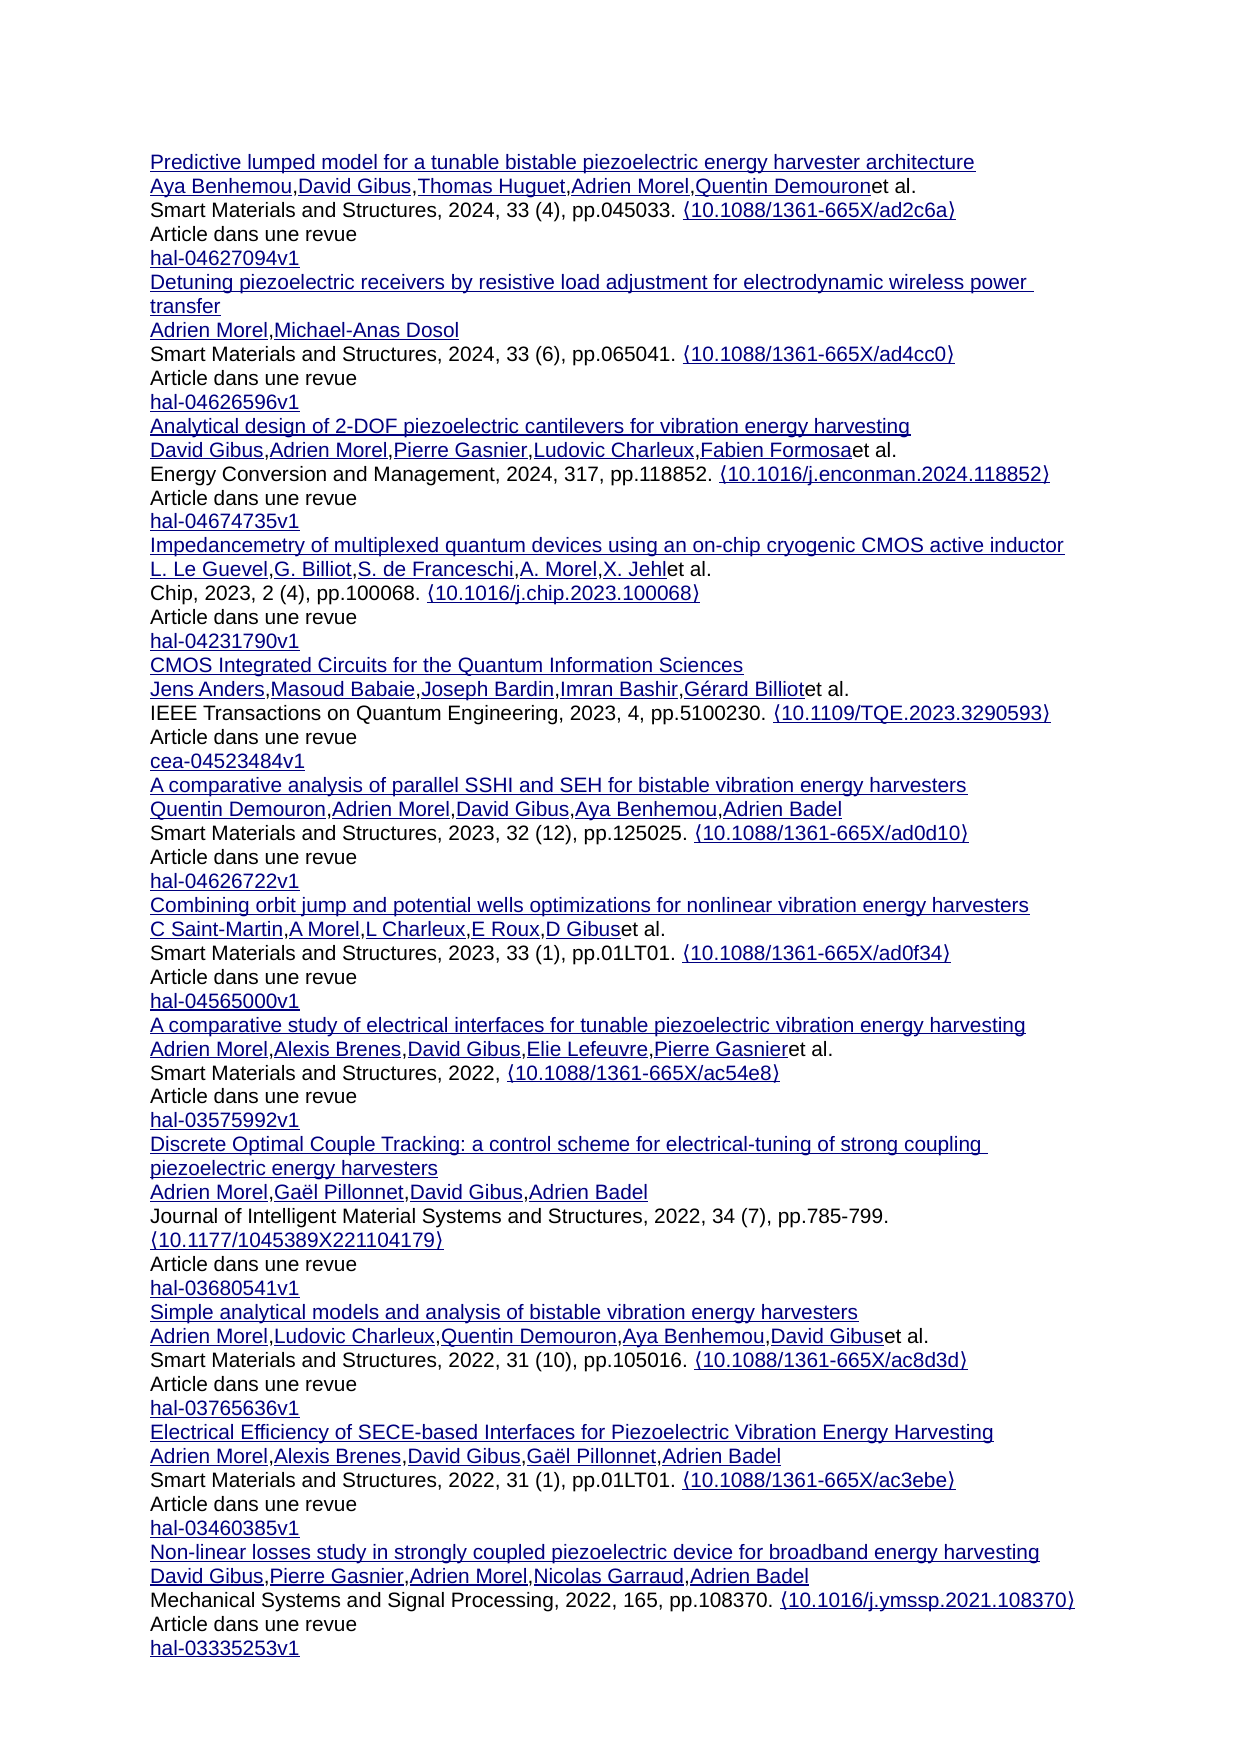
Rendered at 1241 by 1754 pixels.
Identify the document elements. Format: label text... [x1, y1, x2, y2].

table_cell CMOS Integrated Circuits for the Quantum Information Sciences Jens Anders,Masoud Babaie,Joseph Bardin,Imran Bashir,Gérard Billiotet al. IEEE Transactions on Quantum Engineering, 2023, 4, pp.5100230. ⟨10.1109/TQE.2023.3290593⟩ Article dans une revue cea-04523484v1 [150, 653, 1090, 773]
table_cell Electrical Efficiency of SECE-based Interfaces for Piezoelectric Vibration Energy Harvesting Adrien Morel,Alexis Brenes,David Gibus,Gaël Pillonnet,Adrien Badel Smart Materials and Structures, 2022, 31 (1), pp.01LT01. ⟨10.1088/1361-665X/ac3ebe⟩ Article dans une revue hal-03460385v1 [150, 1420, 1090, 1539]
table_cell Predictive lumped model for a tunable bistable piezoelectric energy harvester architecture Aya Benhemou,David Gibus,Thomas Huguet,Adrien Morel,Quentin Demouronet al. Smart Materials and Structures, 2024, 33 (4), pp.045033. ⟨10.1088/1361-665X/ad2c6a⟩ Article dans une revue hal-04627094v1 [150, 150, 1090, 270]
table_cell Discrete Optimal Couple Tracking: a control scheme for electrical-tuning of strong coupling piezoelectric energy harvesters Adrien Morel,Gaël Pillonnet,David Gibus,Adrien Badel Journal of Intelligent Material Systems and Structures, 2022, 34 (7), pp.785-799. ⟨10.1177/1045389X221104179⟩ Article dans une revue hal-03680541v1 [150, 1132, 1090, 1300]
table_cell Analytical design of 2-DOF piezoelectric cantilevers for vibration energy harvesting David Gibus,Adrien Morel,Pierre Gasnier,Ludovic Charleux,Fabien Formosaet al. Energy Conversion and Management, 2024, 317, pp.118852. ⟨10.1016/j.enconman.2024.118852⟩ Article dans une revue hal-04674735v1 [150, 414, 1090, 533]
table_cell A comparative study of electrical interfaces for tunable piezoelectric vibration energy harvesting Adrien Morel,Alexis Brenes,David Gibus,Elie Lefeuvre,Pierre Gasnieret al. Smart Materials and Structures, 2022, ⟨10.1088/1361-665X/ac54e8⟩ Article dans une revue hal-03575992v1 [150, 1013, 1090, 1132]
table_cell Non-linear losses study in strongly coupled piezoelectric device for broadband energy harvesting David Gibus,Pierre Gasnier,Adrien Morel,Nicolas Garraud,Adrien Badel Mechanical Systems and Signal Processing, 2022, 165, pp.108370. ⟨10.1016/j.ymssp.2021.108370⟩ Article dans une revue hal-03335253v1 [150, 1540, 1090, 1659]
table_cell Detuning piezoelectric receivers by resistive load adjustment for electrodynamic wireless power transfer Adrien Morel,Michael-Anas Dosol Smart Materials and Structures, 2024, 33 (6), pp.065041. ⟨10.1088/1361-665X/ad4cc0⟩ Article dans une revue hal-04626596v1 [150, 270, 1090, 413]
table_cell Simple analytical models and analysis of bistable vibration energy harvesters Adrien Morel,Ludovic Charleux,Quentin Demouron,Aya Benhemou,David Gibuset al. Smart Materials and Structures, 2022, 31 (10), pp.105016. ⟨10.1088/1361-665X/ac8d3d⟩ Article dans une revue hal-03765636v1 [150, 1300, 1090, 1420]
table_cell A comparative analysis of parallel SSHI and SEH for bistable vibration energy harvesters Quentin Demouron,Adrien Morel,David Gibus,Aya Benhemou,Adrien Badel Smart Materials and Structures, 2023, 32 (12), pp.125025. ⟨10.1088/1361-665X/ad0d10⟩ Article dans une revue hal-04626722v1 [150, 773, 1090, 893]
table_cell Combining orbit jump and potential wells optimizations for nonlinear vibration energy harvesters C Saint-Martin,A Morel,L Charleux,E Roux,D Gibuset al. Smart Materials and Structures, 2023, 33 (1), pp.01LT01. ⟨10.1088/1361-665X/ad0f34⟩ Article dans une revue hal-04565000v1 [150, 893, 1090, 1012]
table_cell Impedancemetry of multiplexed quantum devices using an on-chip cryogenic CMOS active inductor L. Le Guevel,G. Billiot,S. de Franceschi,A. Morel,X. Jehlet al. Chip, 2023, 2 (4), pp.100068. ⟨10.1016/j.chip.2023.100068⟩ Article dans une revue hal-04231790v1 [150, 533, 1090, 653]
